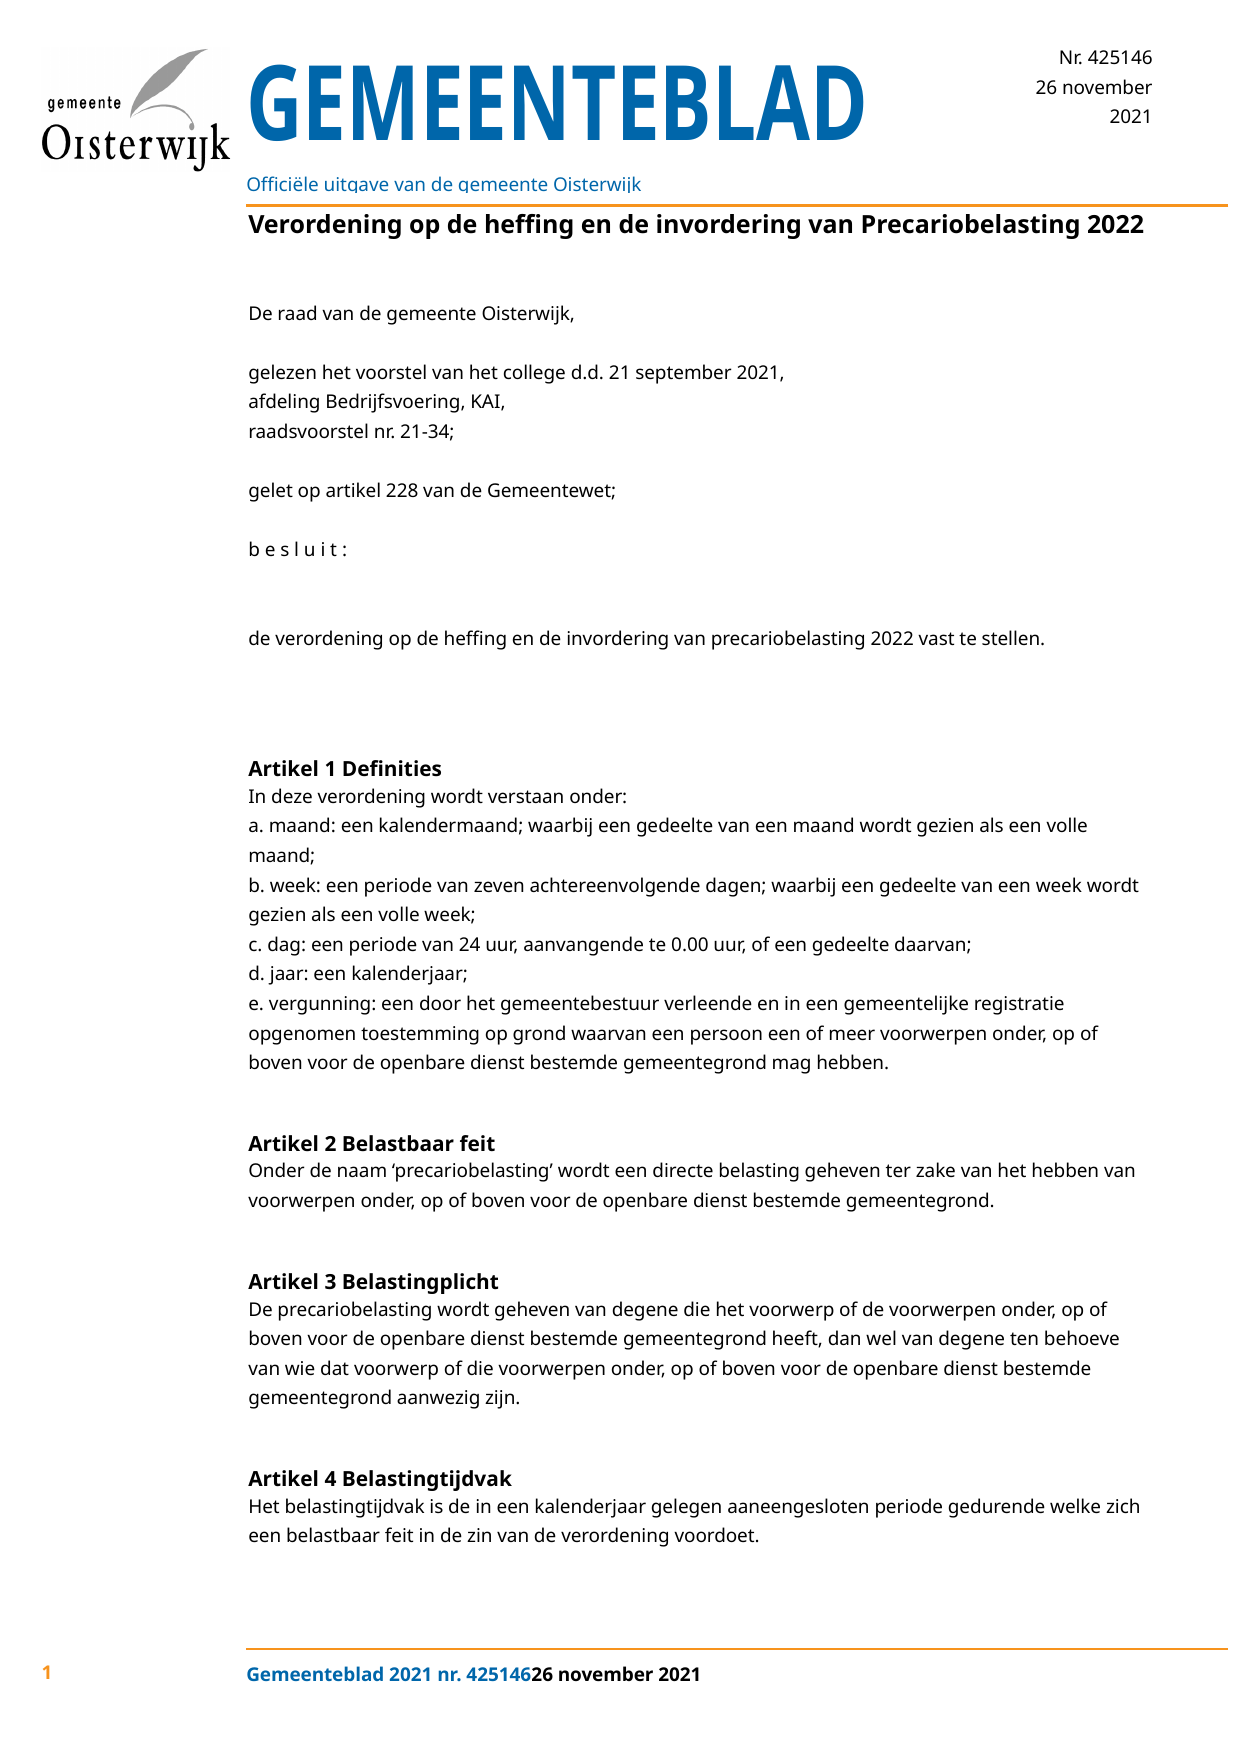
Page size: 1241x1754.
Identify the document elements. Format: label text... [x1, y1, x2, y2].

picture [41, 47, 231, 172]
text In deze verordening wordt verstaan onder: [248, 783, 1152, 809]
text Artikel 3 Belastingplicht [248, 1267, 1152, 1296]
text Artikel 1 Definities [248, 754, 1152, 783]
text Artikel 4 Belastingtijdvak [248, 1464, 1152, 1493]
text c. dag: een periode van 24 uur, aanvangende te 0.00 uur, of een gedeelte daarvan; [248, 931, 1152, 957]
text Verordening op de heffing en de invordering van Precariobelasting 2022 [248, 207, 1152, 241]
text d. jaar: een kalenderjaar; [248, 961, 1152, 986]
text De precariobelasting wordt geheven van degene die het voorwerp of de voorwerpen onder, op of boven voor de openbare dienst bestemde gemeentegrond heeft, dan wel van degene ten behoeve van wie dat voorwerp of die voorwerpen onder, op of boven voor de openbare dienst bestemde gemeentegrond aanwezig zijn. [248, 1296, 1152, 1410]
text gelet op artikel 228 van de Gemeentewet; [248, 477, 1152, 503]
text Onder de naam ‘precariobelasting’ wordt een directe belasting geheven ter zake van het hebben van voorwerpen onder, op of boven voor de openbare dienst bestemde gemeentegrond. [248, 1158, 1152, 1213]
text Artikel 2 Belastbaar feit [248, 1129, 1152, 1158]
text e. vergunning: een door het gemeentebestuur verleende en in een gemeentelijke registratie opgenomen toestemming op grond waarvan een persoon een of meer voorwerpen onder, op of boven voor de openbare dienst bestemde gemeentegrond mag hebben. [248, 990, 1152, 1075]
text afdeling Bedrijfsvoering, KAI, [248, 389, 1152, 414]
text a. maand: een kalendermaand; waarbij een gedeelte van een maand wordt gezien als een volle maand; [248, 813, 1152, 868]
text b. week: een periode van zeven achtereenvolgende dagen; waarbij een gedeelte van een week wordt gezien als een volle week; [248, 872, 1152, 927]
text b e s l u i t : [248, 537, 1152, 562]
text raadsvoorstel nr. 21-34; [248, 418, 1152, 444]
text Het belastingtijdvak is de in een kalenderjaar gelegen aaneengesloten periode gedurende welke zich een belastbaar feit in de zin van de verordening voordoet. [248, 1493, 1152, 1548]
text De raad van de gemeente Oisterwijk, [248, 300, 1152, 326]
text gelezen het voorstel van het college d.d. 21 september 2021, [248, 359, 1152, 385]
text de verordening op de heffing en de invordering van precariobelasting 2022 vast te stellen. [248, 625, 1152, 651]
